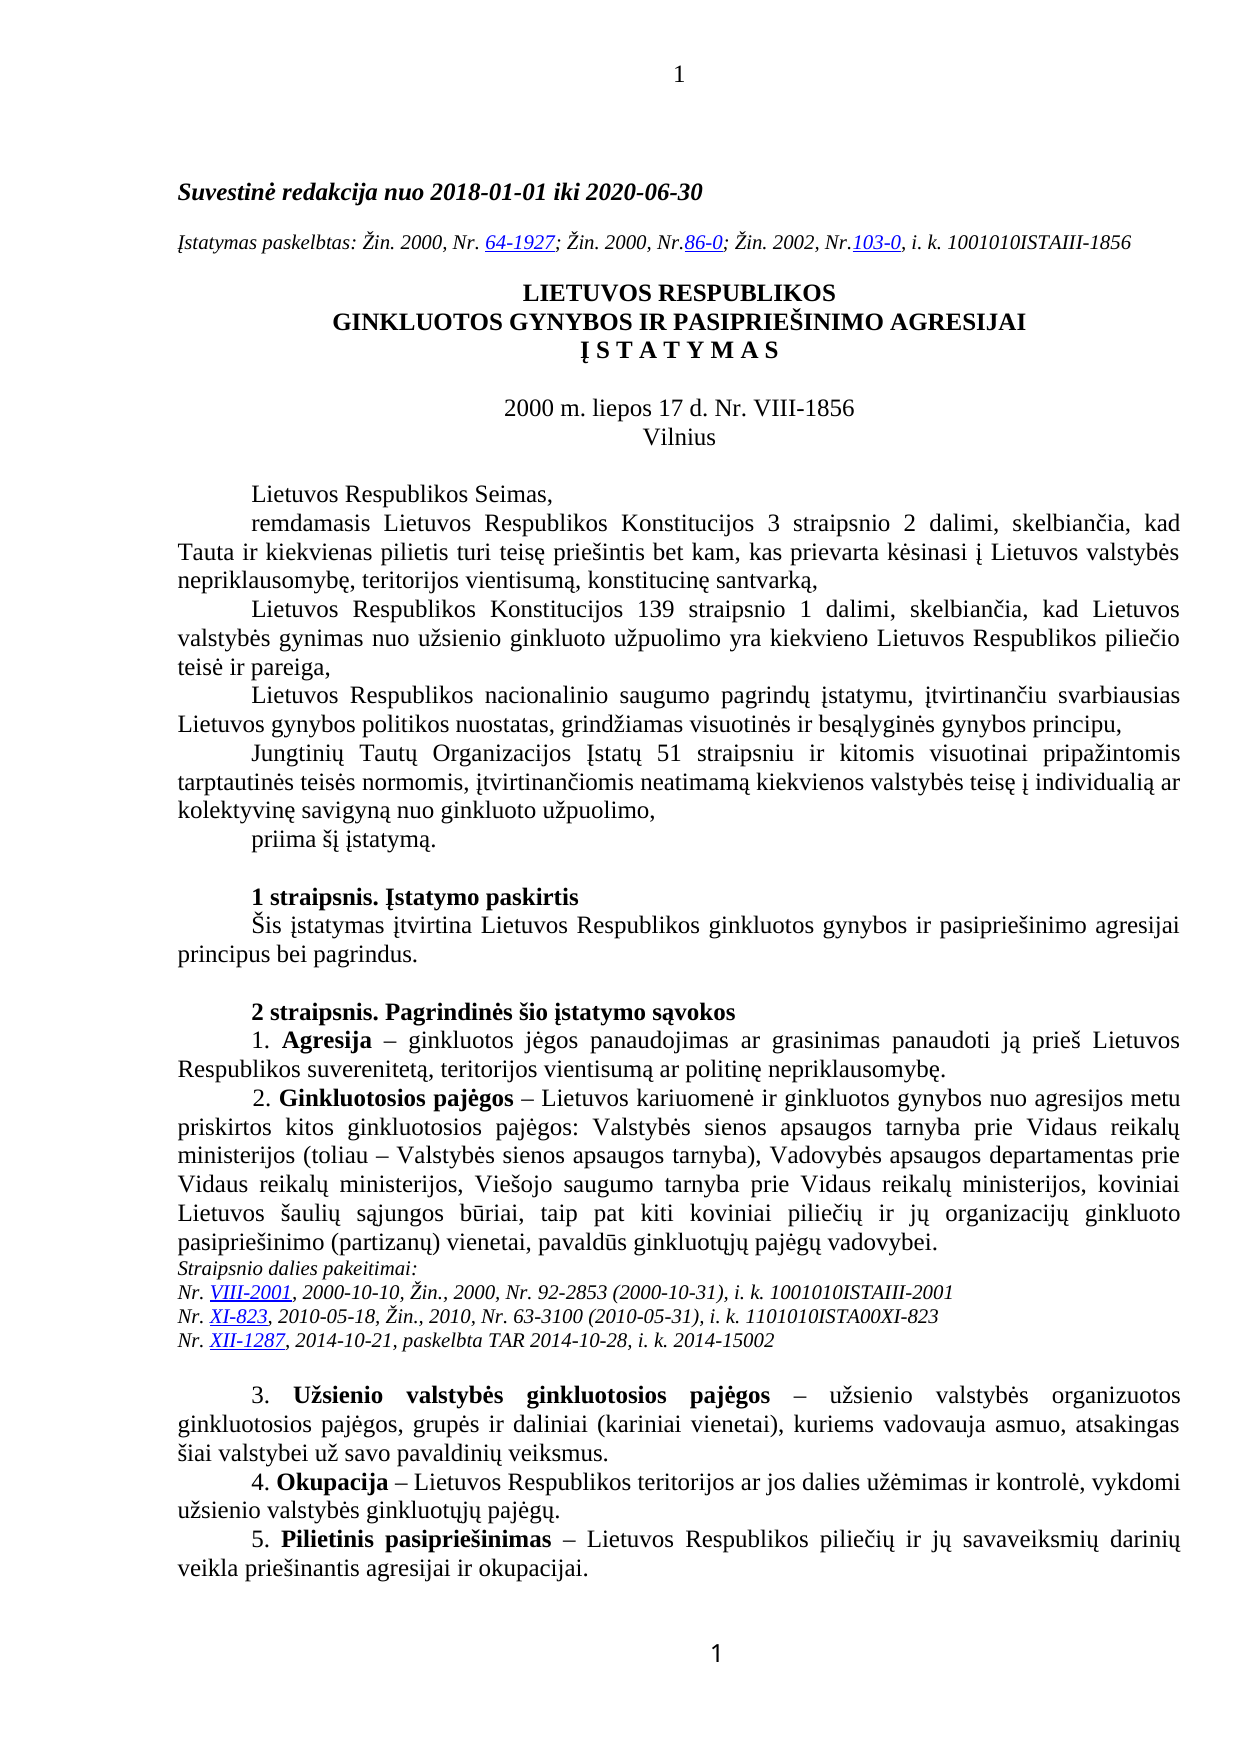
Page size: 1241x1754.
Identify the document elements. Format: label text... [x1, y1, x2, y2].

text Suvestinė redakcija nuo 2018-01-01 iki 2020-06-30 [177, 177, 1181, 206]
text Nr. XII-1287, 2014-10-21, paskelbta TAR 2014-10-28, i. k. 2014-15002 [177, 1328, 1181, 1352]
text 3. Užsienio valstybės ginkluotosios pajėgos – užsienio valstybės organizuotos ginkluotosios pajėgos, grupės ir daliniai (kariniai vienetai), kuriems vadovauja asmuo, atsakingas šiai valstybei už savo pavaldinių veiksmus. [177, 1381, 1181, 1467]
text GINKLUOTOS GYNYBOS IR PASIPRIEŠINIMO AGRESIJAI [177, 307, 1181, 336]
text Nr. VIII-2001, 2000-10-10, Žin., 2000, Nr. 92-2853 (2000-10-31), i. k. 1001010ISTAIII-2001 [177, 1280, 1181, 1304]
text Į S T A T Y M A S [177, 336, 1181, 364]
text 1 straipsnis. Įstatymo paskirtis [177, 882, 1181, 911]
text LIETUVOS RESPUBLIKOS [177, 278, 1181, 307]
text 4. Okupacija – Lietuvos Respublikos teritorijos ar jos dalies užėmimas ir kontrolė, vykdomi užsienio valstybės ginkluotųjų pajėgų. [177, 1467, 1181, 1524]
text Vilnius [177, 422, 1181, 451]
text Šis įstatymas įtvirtina Lietuvos Respublikos ginkluotos gynybos ir pasipriešinimo agresijai principus bei pagrindus. [177, 911, 1181, 968]
text Įstatymas paskelbtas: Žin. 2000, Nr. 64-1927; Žin. 2000, Nr.86-0; Žin. 2002, Nr.103-0, i. k. 1001010ISTAIII-1856 [177, 230, 1181, 254]
text 5. Pilietinis pasipriešinimas – Lietuvos Respublikos piliečių ir jų savaveiksmių darinių veikla priešinantis agresijai ir okupacijai. [177, 1524, 1181, 1582]
text 2. Ginkluotosios pajėgos – Lietuvos kariuomenė ir ginkluotos gynybos nuo agresijos metu priskirtos kitos ginkluotosios pajėgos: Valstybės sienos apsaugos tarnyba prie Vidaus reikalų ministerijos (toliau – Valstybės sienos apsaugos tarnyba), Vadovybės apsaugos departamentas prie Vidaus reikalų ministerijos, Viešojo saugumo tarnyba prie Vidaus reikalų ministerijos, koviniai Lietuvos šaulių sąjungos būriai, taip pat kiti koviniai piliečių ir jų organizacijų ginkluoto pasipriešinimo (partizanų) vienetai, pavaldūs ginkluotųjų pajėgų vadovybei. [177, 1083, 1181, 1256]
text Lietuvos Respublikos nacionalinio saugumo pagrindų įstatymu, įtvirtinančiu svarbiausias Lietuvos gynybos politikos nuostatas, grindžiamas visuotinės ir besąlyginės gynybos principu, [177, 681, 1181, 738]
text Straipsnio dalies pakeitimai: [177, 1256, 1181, 1280]
text 2000 m. liepos 17 d. Nr. VIII-1856 [177, 393, 1181, 422]
text 1. Agresija – ginkluotos jėgos panaudojimas ar grasinimas panaudoti ją prieš Lietuvos Respublikos suverenitetą, teritorijos vientisumą ar politinę nepriklausomybę. [177, 1026, 1181, 1083]
text Nr. XI-823, 2010-05-18, Žin., 2010, Nr. 63-3100 (2010-05-31), i. k. 1101010ISTA00XI-823 [177, 1304, 1181, 1328]
text 2 straipsnis. Pagrindinės šio įstatymo sąvokos [177, 997, 1181, 1026]
text Lietuvos Respublikos Konstitucijos 139 straipsnio 1 dalimi, skelbiančia, kad Lietuvos valstybės gynimas nuo užsienio ginkluoto užpuolimo yra kiekvieno Lietuvos Respublikos piliečio teisė ir pareiga, [177, 594, 1181, 681]
text priima šį įstatymą. [177, 824, 1181, 853]
text Lietuvos Respublikos Seimas, [177, 479, 1181, 508]
text Jungtinių Tautų Organizacijos Įstatų 51 straipsniu ir kitomis visuotinai pripažintomis tarptautinės teisės normomis, įtvirtinančiomis neatimamą kiekvienos valstybės teisę į individualią ar kolektyvinę savigyną nuo ginkluoto užpuolimo, [177, 738, 1181, 824]
text remdamasis Lietuvos Respublikos Konstitucijos 3 straipsnio 2 dalimi, skelbiančia, kad Tauta ir kiekvienas pilietis turi teisę priešintis bet kam, kas prievarta kėsinasi į Lietuvos valstybės nepriklausomybę, teritorijos vientisumą, konstitucinę santvarką, [177, 508, 1181, 594]
